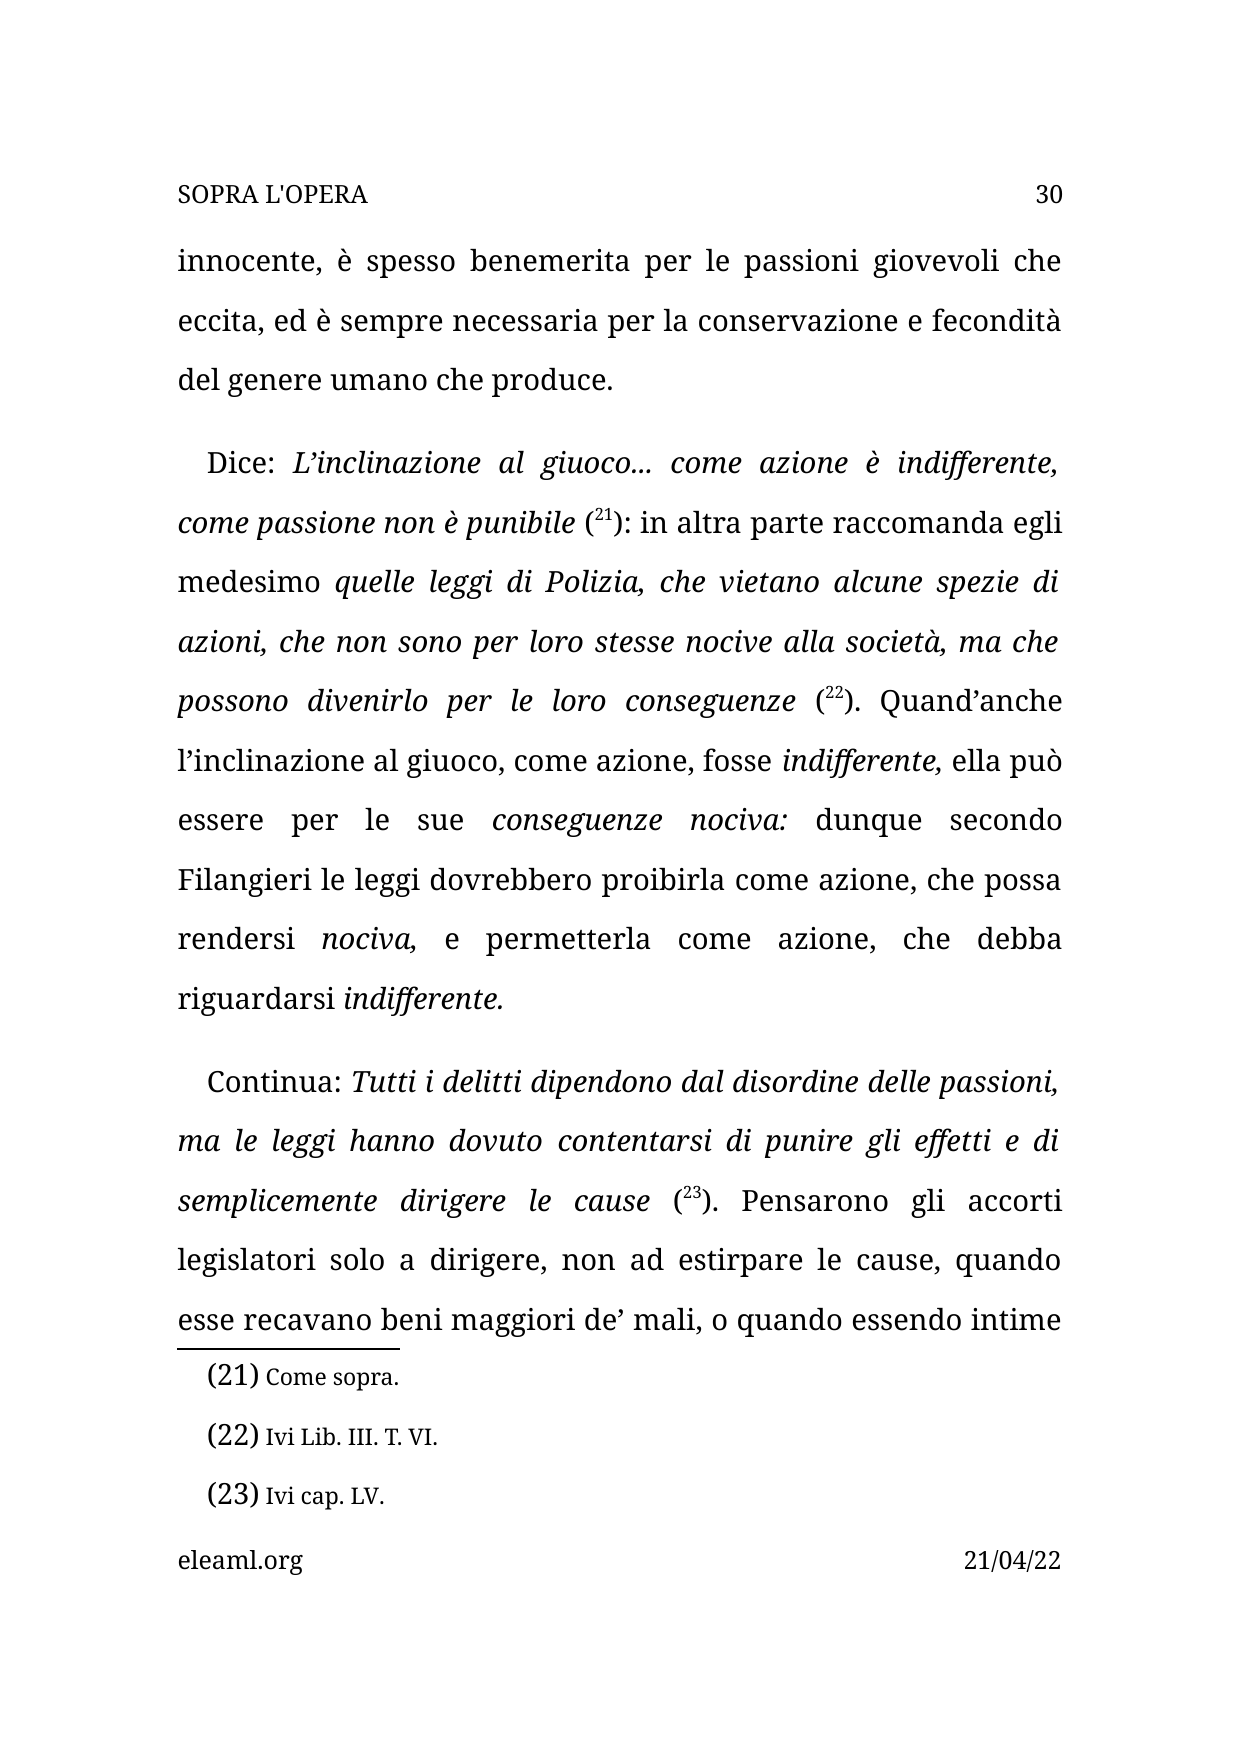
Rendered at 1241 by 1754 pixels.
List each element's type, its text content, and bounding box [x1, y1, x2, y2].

text Ivi Lib. III. T. VI. [177, 1414, 1063, 1454]
text innocente, è spesso benemerita per le passioni giovevoli che eccita, ed è sempre necessaria per la conservazione e fecondità del genere umano che produce. [177, 241, 1063, 399]
text Continua: Tutti i delitti dipendono dal disordine delle passioni, ma le leggi hanno dovuto contentarsi di punire gli effetti e di semplicemente dirigere le cause (). Pensarono gli accorti legislatori solo a dirigere, non ad estirpare le cause, quando esse recavano beni maggiori de’ mali, o quando essendo intime [177, 1061, 1063, 1339]
text Ivi cap. LV. [177, 1473, 1063, 1513]
text Come sopra. [177, 1354, 1063, 1394]
text Dice: L’inclinazione al giuoco... come azione è indifferente, come passione non è punibile (): in altra parte raccomanda egli medesimo quelle leggi di Polizia, che vietano alcune spezie di azioni, che non sono per loro stesse nocive alla società, ma che possono divenirlo per le loro conseguenze (). Quand’anche l’inclinazione al giuoco, come azione, fosse indifferente, ella può essere per le sue conseguenze nociva: dunque secondo Filangieri le leggi dovrebbero proibirla come azione, che possa rendersi nociva, e permetterla come azione, che debba riguardarsi indifferente. [177, 443, 1063, 1018]
